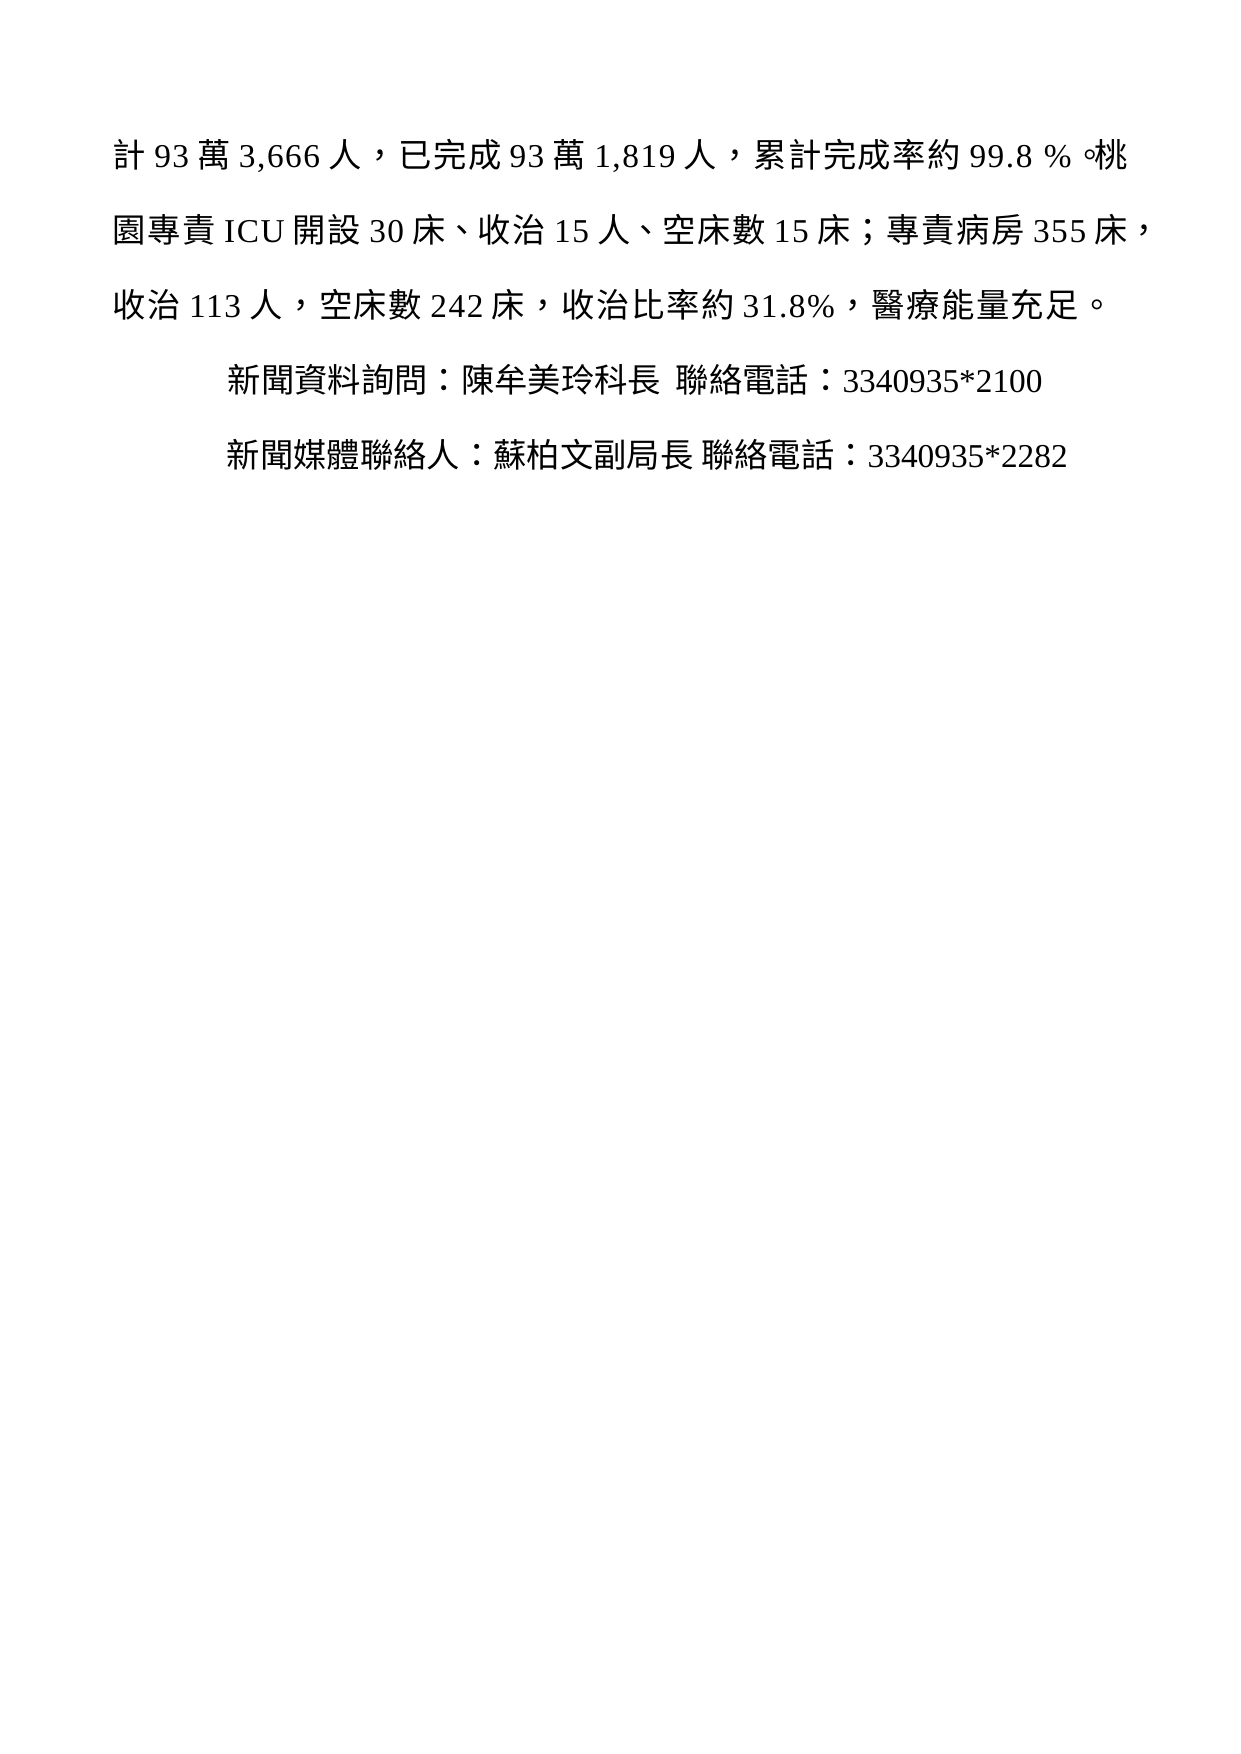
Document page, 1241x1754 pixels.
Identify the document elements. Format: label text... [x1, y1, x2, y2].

text 截至12月2日，桃園市居家照護共8,398人在案，照護案件累計93萬3,666人，已完成93萬1,819人，累計完成率約99.8 %。桃園專責ICU開設30床、收治15人、空床數15床；專責病房355床，收治113人，空床數242床，收治比率約31.8%，醫療能量充足。 [112, 116, 1128, 341]
text 新聞資料詢問：陳牟美玲科長 聯絡電話：3340935*2100 [112, 341, 1128, 416]
text 新聞媒體聯絡人：蘇柏文副局長 聯絡電話：3340935*2282 [112, 416, 1128, 491]
